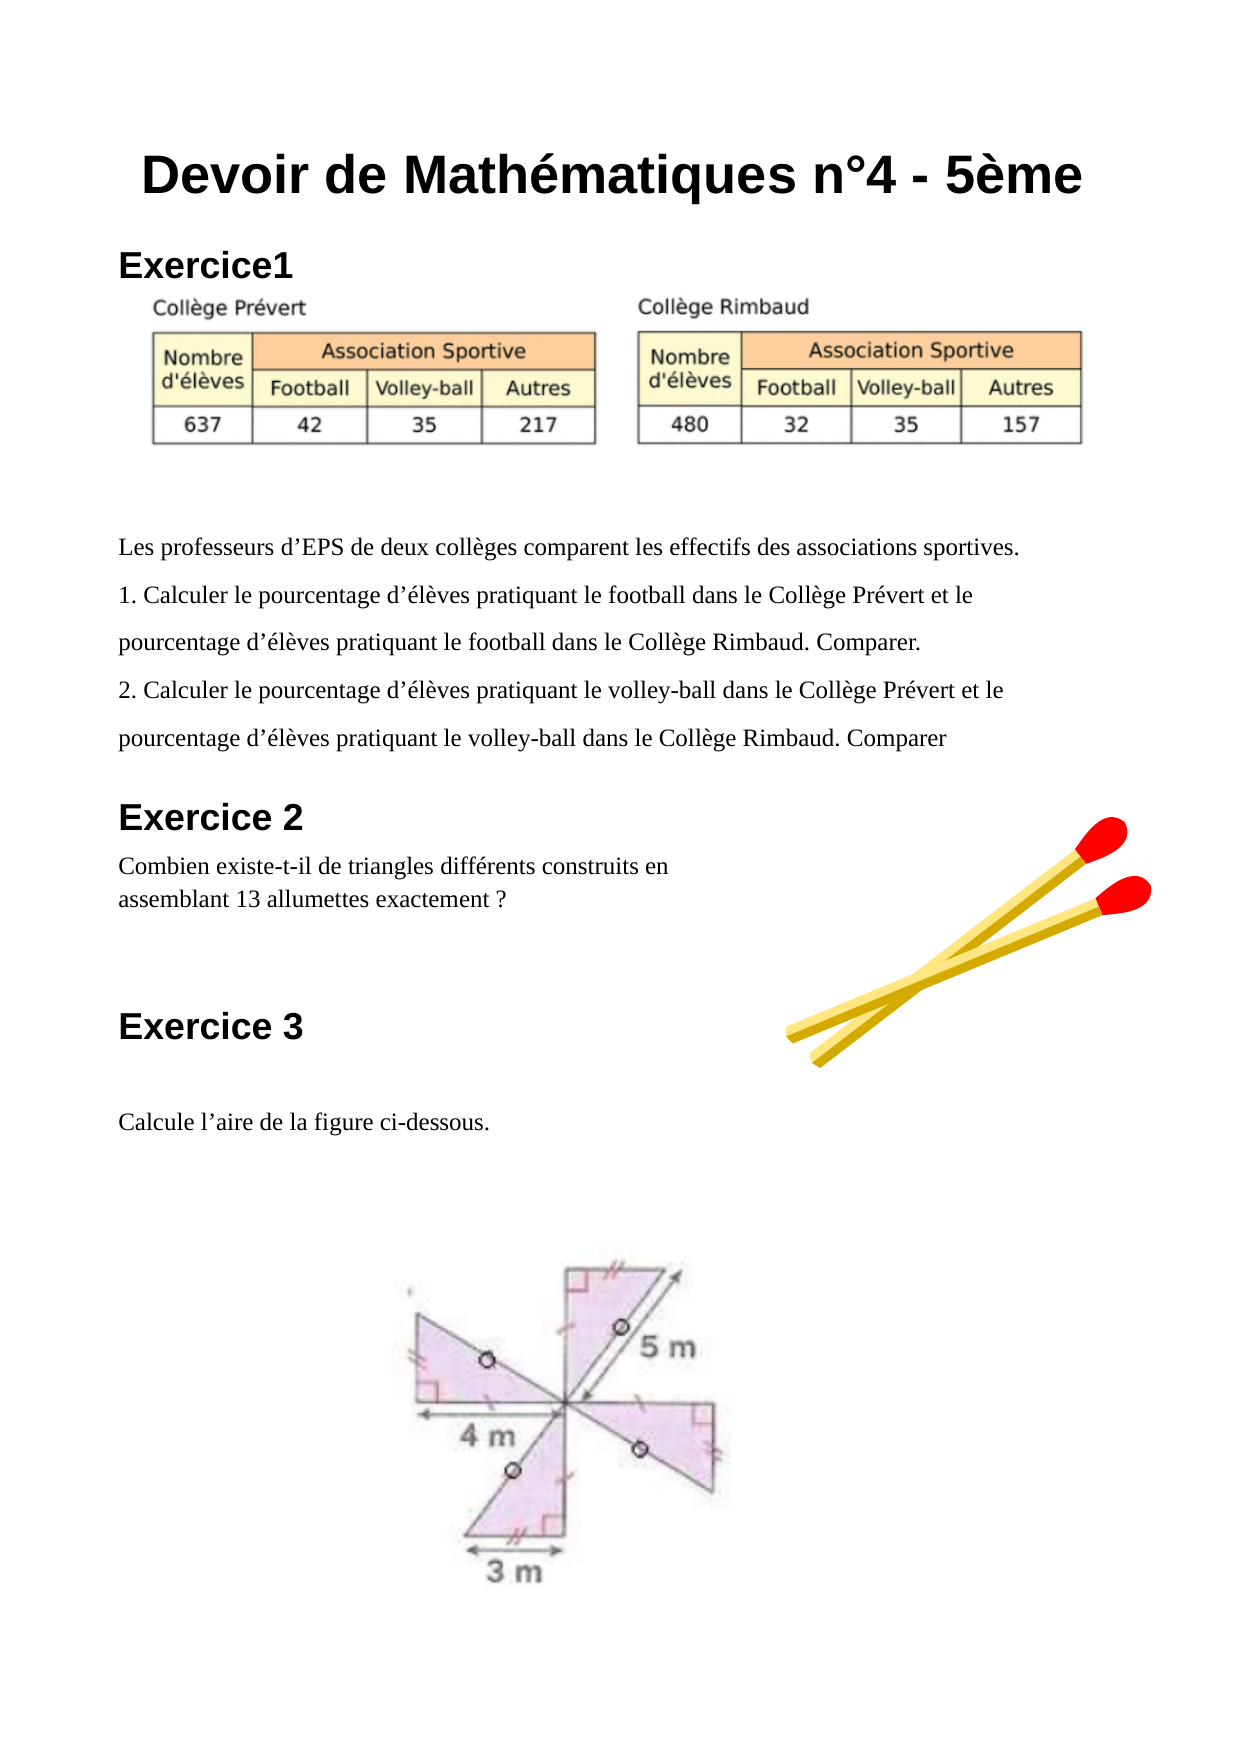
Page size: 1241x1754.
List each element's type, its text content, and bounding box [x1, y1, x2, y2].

text 2. Calculer le pourcentage d’élèves pratiquant le volley-ball dans le Collège Prévert et le [118, 675, 1122, 704]
text Calcule l’aire de la figure ci-dessous. [118, 1107, 1122, 1136]
text 1. Calculer le pourcentage d’élèves pratiquant le football dans le Collège Prévert et le [118, 580, 1122, 609]
subtitle [849, 1004, 1122, 1047]
title Devoir de Mathématiques n°4 - 5ème [118, 143, 1122, 205]
text pourcentage d’élèves pratiquant le volley-ball dans le Collège Rimbaud. Comparer [118, 723, 1122, 751]
text [1024, 851, 1122, 913]
text pourcentage d’élèves pratiquant le football dans le Collège Rimbaud. Comparer. [118, 627, 1122, 656]
text Les professeurs d’EPS de deux collèges comparent les effectifs des associations sportives. [118, 532, 1122, 561]
subtitle Exercice1 [118, 243, 1122, 286]
text Combien existe-t-il de triangles différents construits en assemblant 13 allumettes exactement ? [118, 851, 1071, 913]
subtitle Exercice 2 [118, 795, 1122, 838]
subtitle Exercice 3 [118, 1004, 851, 1047]
picture [346, 1214, 784, 1641]
picture [116, 290, 1121, 481]
